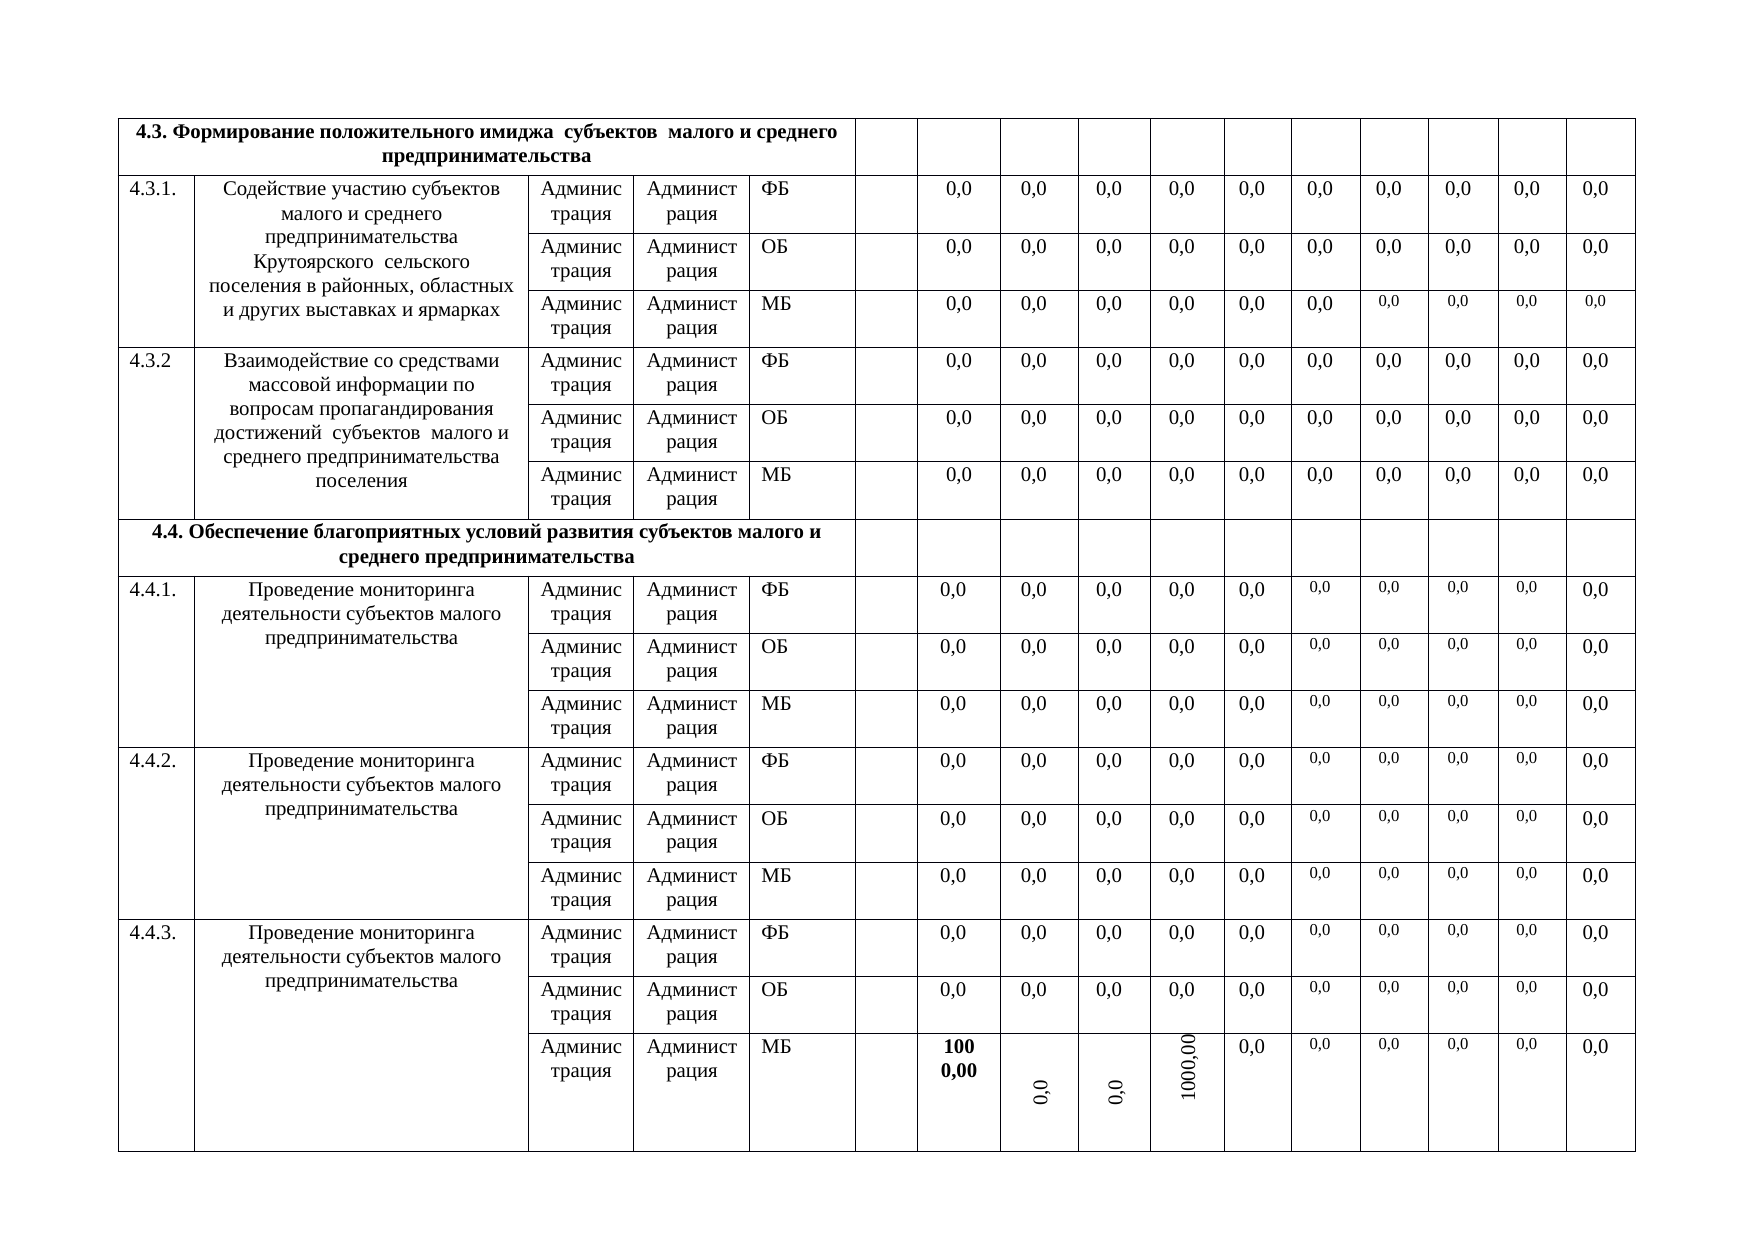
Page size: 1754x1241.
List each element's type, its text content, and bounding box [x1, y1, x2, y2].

table_cell Администрация [529, 176, 633, 232]
table_cell 0,0 [1429, 348, 1498, 404]
table_cell [1361, 119, 1428, 175]
table_cell Администрация [529, 577, 633, 633]
table_cell [856, 805, 917, 862]
table_cell 0,0 [1567, 234, 1635, 290]
table_cell ФБ [750, 577, 855, 633]
table_cell ОБ [750, 405, 855, 461]
table_cell Администрация [634, 462, 749, 518]
table_cell [856, 577, 917, 633]
table_cell 0,0 [1225, 748, 1291, 804]
table_cell Администрация [529, 234, 633, 290]
table_cell 4.3.2 [119, 348, 194, 518]
table_cell 0,0 [1499, 291, 1566, 347]
table_cell [1567, 119, 1635, 175]
table_cell [918, 520, 1000, 576]
table_cell 0,0 [1567, 691, 1635, 747]
table_cell 0,0 [1499, 577, 1566, 633]
table_cell 0,0 [1567, 405, 1635, 461]
table_cell 1000,00 [1151, 1034, 1224, 1151]
table_cell 0,0 [1079, 176, 1150, 232]
table_cell Администрация [529, 348, 633, 404]
table_cell 0,0 [1429, 291, 1498, 347]
table_cell Администрация [529, 805, 633, 862]
table_cell МБ [750, 462, 855, 518]
table_cell 0,0 [1361, 863, 1428, 919]
table_cell 0,0 [1001, 348, 1078, 404]
table_cell Администрация [634, 176, 749, 232]
table_cell 0,0 [1225, 977, 1291, 1033]
table_cell 0,0 [1361, 1034, 1428, 1151]
table_cell 0,0 [1361, 291, 1428, 347]
table_cell 0,0 [1292, 920, 1360, 976]
table_cell 0,0 [1499, 348, 1566, 404]
table_cell 0,0 [918, 748, 1000, 804]
table_cell Администрация [634, 405, 749, 461]
table_cell [1292, 119, 1360, 175]
table_cell 4.4.2. [119, 748, 194, 919]
table_cell Администрация [529, 462, 633, 518]
table_cell 0,0 [1567, 920, 1635, 976]
table_cell 0,0 [1079, 405, 1150, 461]
table_cell 0,0 [1361, 748, 1428, 804]
table_cell 0,0 [918, 805, 1000, 862]
table_cell 0,0 [1079, 920, 1150, 976]
table_cell 4.3.1. [119, 176, 194, 347]
table_cell 0,0 [1001, 234, 1078, 290]
table_cell 0,0 [1079, 748, 1150, 804]
table_cell 0,0 [1151, 691, 1224, 747]
table_cell 0,0 [918, 405, 1000, 461]
table_cell 0,0 [1225, 863, 1291, 919]
table_cell 0,0 [1361, 920, 1428, 976]
table_cell 0,0 [1001, 920, 1078, 976]
table_cell 0,0 [1151, 291, 1224, 347]
table_cell 0,0 [1079, 691, 1150, 747]
table_cell Администрация [529, 634, 633, 690]
table_cell 0,0 [1567, 1034, 1635, 1151]
table_cell 0,0 [1292, 462, 1360, 518]
table_cell Администрация [634, 348, 749, 404]
table_cell 0,0 [1499, 920, 1566, 976]
table_cell 0,0 [1151, 805, 1224, 862]
table_cell 0,0 [1567, 977, 1635, 1033]
table_cell 0,0 [1429, 920, 1498, 976]
table_cell [856, 291, 917, 347]
table_cell [1499, 520, 1566, 576]
table_cell 0,0 [1151, 977, 1224, 1033]
table_cell [856, 863, 917, 919]
table_cell 0,0 [1079, 577, 1150, 633]
table_cell [1079, 520, 1150, 576]
table_cell 0,0 [1567, 748, 1635, 804]
table_cell Администрация [529, 977, 633, 1033]
table_cell 0,0 [918, 691, 1000, 747]
table_cell 0,0 [1292, 348, 1360, 404]
table_cell 0,0 [1292, 291, 1360, 347]
table_cell [1429, 119, 1498, 175]
table_cell [1429, 520, 1498, 576]
table_cell ОБ [750, 634, 855, 690]
table_cell 0,0 [1499, 462, 1566, 518]
table_cell [1292, 520, 1360, 576]
table_cell 0,0 [1361, 234, 1428, 290]
table_cell 0,0 [918, 234, 1000, 290]
table_cell 0,0 [1151, 634, 1224, 690]
table_cell ОБ [750, 234, 855, 290]
table_cell 0,0 [1292, 748, 1360, 804]
table_cell 0,0 [1499, 863, 1566, 919]
table_cell 0,0 [1499, 748, 1566, 804]
table_cell 0,0 [1001, 805, 1078, 862]
table_cell 0,0 [1429, 405, 1498, 461]
table_cell Администрация [634, 805, 749, 862]
table_cell 0,0 [1001, 748, 1078, 804]
table_cell 0,0 [918, 863, 1000, 919]
table_cell [1001, 520, 1078, 576]
table_cell 0,0 [1292, 634, 1360, 690]
table_cell 0,0 [918, 577, 1000, 633]
table_cell [1151, 119, 1224, 175]
table_cell [856, 234, 917, 290]
table_cell МБ [750, 691, 855, 747]
table_cell 0,0 [1361, 691, 1428, 747]
table_cell 4.4.3. [119, 920, 194, 1151]
table_cell 0,0 [1151, 176, 1224, 232]
table_cell [1225, 119, 1291, 175]
table_cell 0,0 [1225, 805, 1291, 862]
table_cell ФБ [750, 920, 855, 976]
table_cell 0,0 [1361, 577, 1428, 633]
table_cell [856, 691, 917, 747]
table_cell 0,0 [1499, 176, 1566, 232]
table_cell Администрация [529, 291, 633, 347]
table_cell [856, 920, 917, 976]
table_cell 0,0 [1001, 291, 1078, 347]
table_cell 0,0 [1567, 863, 1635, 919]
table_cell Администрация [529, 748, 633, 804]
table_cell 0,0 [1499, 405, 1566, 461]
table_cell 0,0 [1499, 634, 1566, 690]
table_cell МБ [750, 291, 855, 347]
table_cell 0,0 [1001, 577, 1078, 633]
table_cell Проведение мониторинга деятельности субъектов малого предпринимательства [195, 748, 528, 919]
table_cell 0,0 [1567, 176, 1635, 232]
table_cell 0,0 [1001, 634, 1078, 690]
table_cell 0,0 [1292, 805, 1360, 862]
table_cell 0,0 [1225, 634, 1291, 690]
table_cell 0,0 [1001, 462, 1078, 518]
table_cell 0,0 [1079, 462, 1150, 518]
table_cell 0,0 [1499, 234, 1566, 290]
table_cell 0,0 [1292, 176, 1360, 232]
table_cell 0,0 [1292, 977, 1360, 1033]
table_cell Администрация [529, 405, 633, 461]
table_cell 0,0 [1361, 176, 1428, 232]
table_cell 0,0 [1225, 691, 1291, 747]
table_cell 0,0 [1079, 805, 1150, 862]
table_cell Администрация [634, 691, 749, 747]
table_cell 0,0 [1225, 920, 1291, 976]
table_cell 0,0 [1429, 234, 1498, 290]
table_cell 0,0 [918, 348, 1000, 404]
table_cell 0,0 [1225, 405, 1291, 461]
table_cell 0,0 [1429, 863, 1498, 919]
table_cell 0,0 [1429, 176, 1498, 232]
table_cell [1499, 119, 1566, 175]
table_cell 0,0 [1001, 863, 1078, 919]
table_cell 0,0 [1292, 1034, 1360, 1151]
table_cell МБ [750, 863, 855, 919]
table_cell 0,0 [1151, 748, 1224, 804]
table_cell Администрация [529, 863, 633, 919]
table_cell 0,0 [1292, 405, 1360, 461]
table_cell [856, 176, 917, 232]
table_cell 0,0 [1079, 863, 1150, 919]
table_cell 0,0 [1292, 691, 1360, 747]
table_cell Администрация [634, 1034, 749, 1151]
table_cell Администрация [634, 234, 749, 290]
table_cell Администрация [634, 291, 749, 347]
table_cell [1361, 520, 1428, 576]
table_cell ФБ [750, 348, 855, 404]
table_cell 0,0 [1151, 863, 1224, 919]
table_cell [856, 748, 917, 804]
table_cell 4.3. Формирование положительного имиджа субъектов малого и среднего предпринимательства [119, 119, 855, 175]
table_cell [856, 462, 917, 518]
table_cell 1000,00 [918, 1034, 1000, 1151]
table_cell [1225, 520, 1291, 576]
table_cell Администрация [634, 634, 749, 690]
table_cell 0,0 [1151, 405, 1224, 461]
table_cell 0,0 [1499, 805, 1566, 862]
table_cell 0,0 [1079, 1034, 1150, 1151]
table_cell 0,0 [1225, 462, 1291, 518]
table_cell ОБ [750, 805, 855, 862]
table_cell 0,0 [1361, 462, 1428, 518]
table_cell [856, 348, 917, 404]
table_cell 0,0 [918, 462, 1000, 518]
table_cell [1079, 119, 1150, 175]
table_cell 0,0 [1001, 691, 1078, 747]
table_cell Содействие участию субъектов малого и среднего предпринимательства Крутоярского сельского поселения в районных, областных и других выставках и ярмарках [195, 176, 528, 347]
table_cell [1567, 520, 1635, 576]
table_cell 0,0 [1361, 348, 1428, 404]
table_cell 0,0 [1361, 634, 1428, 690]
table_cell Администрация [634, 920, 749, 976]
table_cell 0,0 [1429, 634, 1498, 690]
table_cell ОБ [750, 977, 855, 1033]
table_cell 0,0 [1429, 691, 1498, 747]
table_cell 0,0 [1225, 577, 1291, 633]
table_cell 0,0 [1001, 1034, 1078, 1151]
table_cell 0,0 [1499, 977, 1566, 1033]
table_cell 0,0 [1499, 691, 1566, 747]
table_cell Проведение мониторинга деятельности субъектов малого предпринимательства [195, 920, 528, 1151]
table_cell ФБ [750, 748, 855, 804]
table_cell [1001, 119, 1078, 175]
table_cell 0,0 [1151, 577, 1224, 633]
table_cell 0,0 [1567, 462, 1635, 518]
table_cell Взаимодействие со средствами массовой информации по вопросам пропагандирования достижений субъектов малого и среднего предпринимательства поселения [195, 348, 528, 518]
table_cell 0,0 [1429, 977, 1498, 1033]
table_cell 0,0 [918, 920, 1000, 976]
table_cell 0,0 [1225, 234, 1291, 290]
table_cell 0,0 [1079, 977, 1150, 1033]
table_cell 0,0 [1292, 234, 1360, 290]
table_cell 4.4. Обеспечение благоприятных условий развития субъектов малого и среднего предпринимательства [119, 520, 855, 576]
table_cell Администрация [529, 691, 633, 747]
table_cell 4.4.1. [119, 577, 194, 747]
table_cell [856, 977, 917, 1033]
table_cell 0,0 [1567, 291, 1635, 347]
table_cell [856, 634, 917, 690]
table_cell 0,0 [1429, 805, 1498, 862]
table_cell 0,0 [1225, 348, 1291, 404]
table_cell 0,0 [1361, 805, 1428, 862]
table_cell [856, 119, 917, 175]
table_cell 0,0 [1079, 634, 1150, 690]
table_cell 0,0 [1079, 348, 1150, 404]
table_cell 0,0 [1567, 805, 1635, 862]
table_cell ФБ [750, 176, 855, 232]
table_cell 0,0 [1567, 577, 1635, 633]
table_cell 0,0 [1292, 863, 1360, 919]
table_cell 0,0 [1361, 977, 1428, 1033]
table_cell Администрация [529, 920, 633, 976]
table_cell 0,0 [1079, 234, 1150, 290]
table_cell 0,0 [1225, 1034, 1291, 1151]
table_cell МБ [750, 1034, 855, 1151]
table_cell Администрация [634, 577, 749, 633]
table_cell 0,0 [1151, 462, 1224, 518]
table_cell [918, 119, 1000, 175]
table_cell [1151, 520, 1224, 576]
table_cell 0,0 [1151, 234, 1224, 290]
table_cell 0,0 [1001, 405, 1078, 461]
table_cell [856, 405, 917, 461]
table_cell Администрация [634, 748, 749, 804]
table_cell [856, 1034, 917, 1151]
table_cell 0,0 [1225, 291, 1291, 347]
table_cell 0,0 [918, 977, 1000, 1033]
table_cell [856, 520, 917, 576]
table_cell 0,0 [918, 291, 1000, 347]
table_cell 0,0 [1001, 176, 1078, 232]
table_cell 0,0 [1429, 577, 1498, 633]
table_cell Администрация [634, 863, 749, 919]
table_cell 0,0 [918, 176, 1000, 232]
table_cell 0,0 [1079, 291, 1150, 347]
table_cell 0,0 [1499, 1034, 1566, 1151]
table_cell 0,0 [1429, 748, 1498, 804]
table_cell Администрация [634, 977, 749, 1033]
table_cell 0,0 [1361, 405, 1428, 461]
table_cell 0,0 [1001, 977, 1078, 1033]
table_cell 0,0 [1567, 348, 1635, 404]
table_cell 0,0 [1567, 634, 1635, 690]
table_cell Администрация [529, 1034, 633, 1151]
table_cell Проведение мониторинга деятельности субъектов малого предпринимательства [195, 577, 528, 747]
table_cell 0,0 [1292, 577, 1360, 633]
table_cell 0,0 [1225, 176, 1291, 232]
table_cell 0,0 [1429, 462, 1498, 518]
table_cell 0,0 [1151, 348, 1224, 404]
table_cell 0,0 [1429, 1034, 1498, 1151]
table_cell 0,0 [1151, 920, 1224, 976]
table_cell 0,0 [918, 634, 1000, 690]
